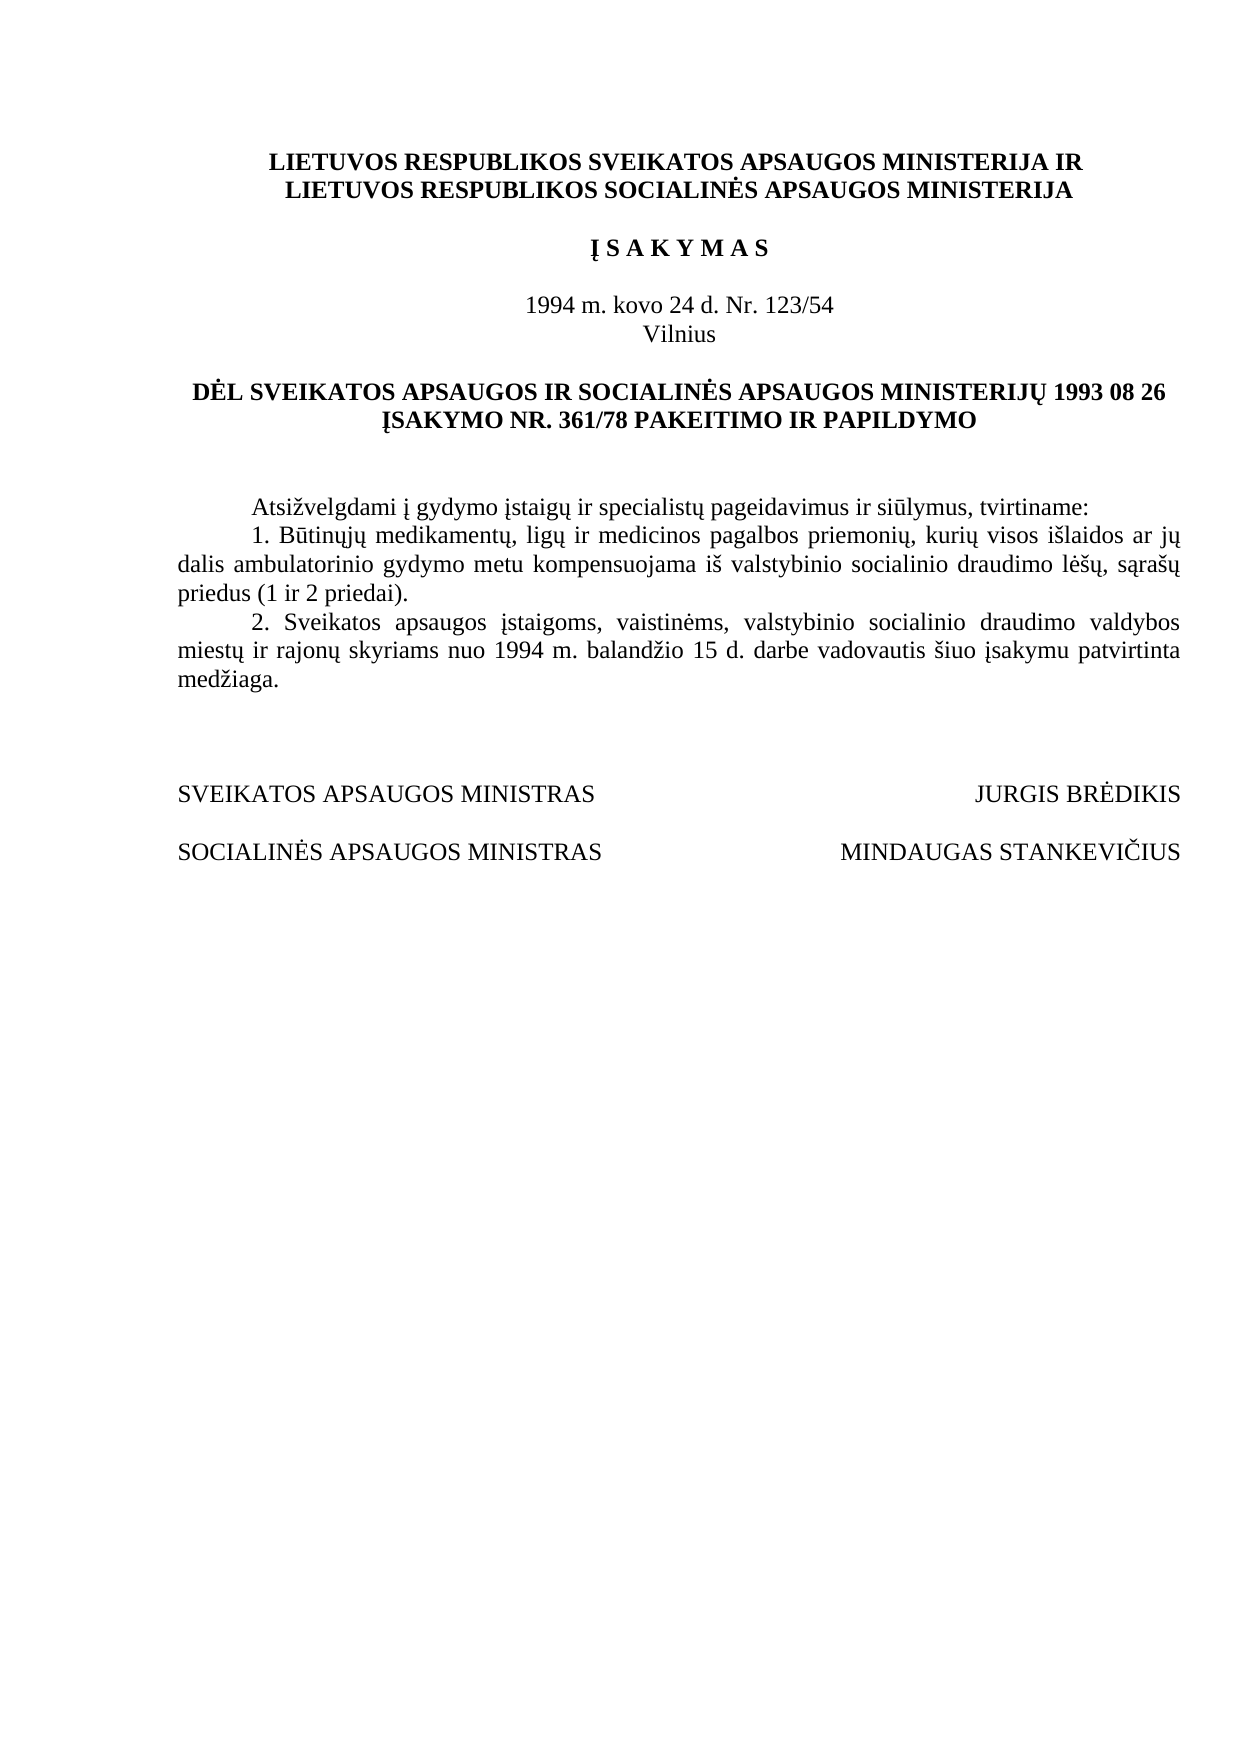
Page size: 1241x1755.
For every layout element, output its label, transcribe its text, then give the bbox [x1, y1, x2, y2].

text Į S A K Y M A S [177, 233, 1181, 262]
text LIETUVOS RESPUBLIKOS SOCIALINĖS APSAUGOS MINISTERIJA [177, 176, 1181, 204]
text Atsižvelgdami į gydymo įstaigų ir specialistų pageidavimus ir siūlymus, tvirtiname: [177, 492, 1181, 521]
text SVEIKATOS APSAUGOS MINISTRAS JURGIS BRĖDIKIS [177, 779, 1181, 808]
text Vilnius [177, 319, 1181, 348]
text 2. Sveikatos apsaugos įstaigoms, vaistinėms, valstybinio socialinio draudimo valdybos miestų ir rajonų skyriams nuo 1994 m. balandžio 15 d. darbe vadovautis šiuo įsakymu patvirtinta medžiaga. [177, 607, 1181, 693]
text 1. Būtinųjų medikamentų, ligų ir medicinos pagalbos priemonių, kurių visos išlaidos ar jų dalis ambulatorinio gydymo metu kompensuojama iš valstybinio socialinio draudimo lėšų, sąrašų priedus (1 ir 2 priedai). [177, 521, 1181, 607]
text 1994 m. kovo 24 d. Nr. 123/54 [177, 291, 1181, 319]
text DĖL SVEIKATOS APSAUGOS IR SOCIALINĖS APSAUGOS MINISTERIJŲ 1993 08 26 ĮSAKYMO NR. 361/78 PAKEITIMO IR PAPILDYMO [177, 377, 1181, 434]
text SOCIALINĖS APSAUGOS MINISTRAS MINDAUGAS STANKEVIČIUS [177, 837, 1181, 866]
text LIETUVOS RESPUBLIKOS SVEIKATOS APSAUGOS MINISTERIJA IR [177, 147, 1181, 176]
